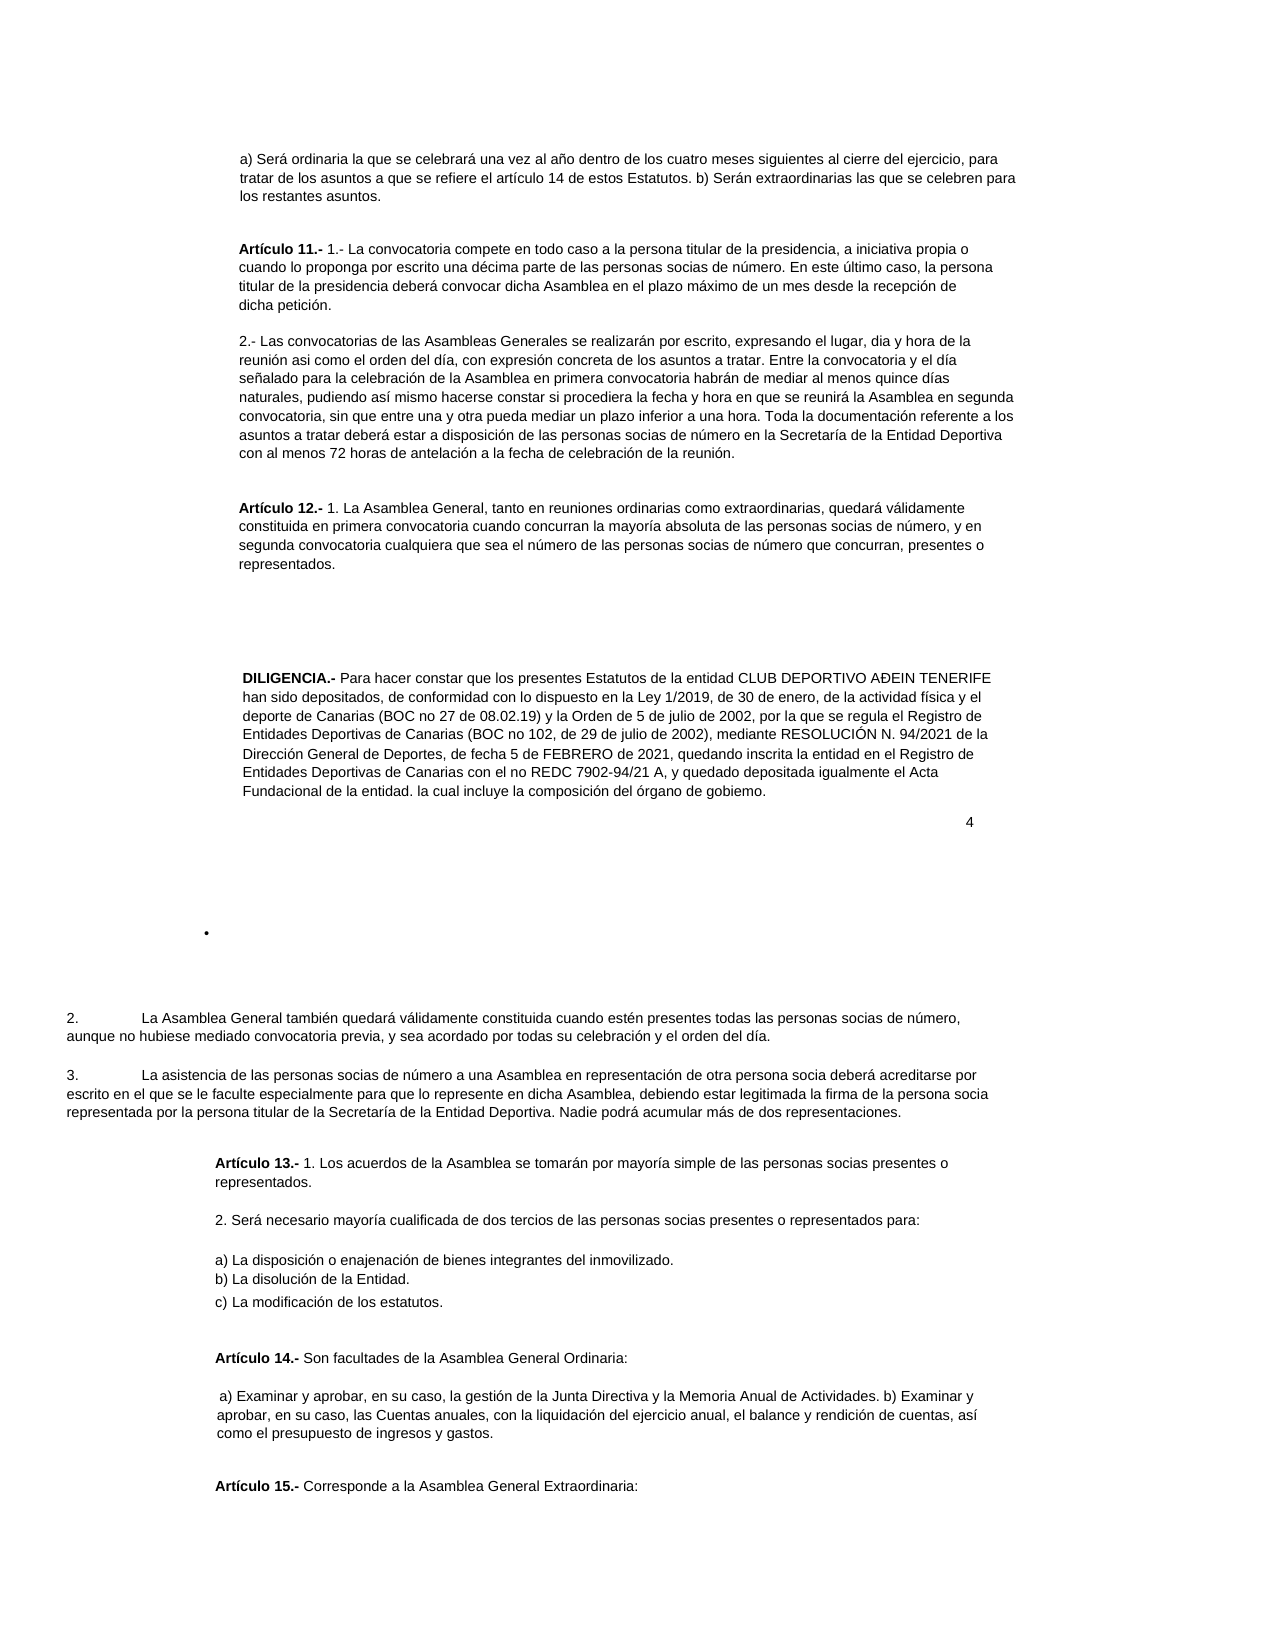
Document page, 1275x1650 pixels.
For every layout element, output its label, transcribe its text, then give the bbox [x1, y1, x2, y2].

list La Asamblea General también quedará válidamente constituida cuando estén presentes todas las personas socias de número, aunque no hubiese mediado convocatoria previa, y sea acordado por todas su celebración y el orden del día. [66, 1009, 995, 1045]
text a) Examinar y aprobar, en su caso, la gestión de la Junta Directiva y la Memoria Anual de Actividades. b) Examinar y aprobar, en su caso, las Cuentas anuales, con la liquidación del ejercicio anual, el balance y rendición de cuentas, así como el presupuesto de ingresos y gastos. [151, 1387, 995, 1442]
list La asistencia de las personas socias de número a una Asamblea en representación de otra persona socia deberá acreditarse por escrito en el que se le faculte especialmente para que lo represente en dicha Asamblea, debiendo estar legitimada la firma de la persona socia representada por la persona titular de la Secretaría de la Entidad Deportiva. Nadie podrá acumular más de dos representaciones. [66, 1067, 995, 1121]
text Artículo 13.- 1. Los acuerdos de la Asamblea se tomarán por mayoría simple de las personas socias presentes o representados. [215, 1155, 995, 1190]
text Dirección General de Deportes, de fecha 5 de FEBRERO de 2021, quedando inscrita la entidad en el Registro de Entidades Deportivas de Canarias con el no REDC 7902-94/21 A, y quedado depositada igualmente el Acta Fundacional de la entidad. la cual incluye la composición del órgano de gobiemo. [242, 745, 995, 799]
text 2.- Las convocatorias de las Asambleas Generales se realizarán por escrito, expresando el lugar, dia y hora de la reunión asi como el orden del día, con expresión concreta de los asuntos a tratar. Entre la convocatoria y el día señalado para la celebración de la Asamblea en primera convocatoria habrán de mediar al menos quince días naturales, pudiendo así mismo hacerse constar si procediera la fecha y hora en que se reunirá la Asamblea en segunda convocatoria, sin que entre una y otra pueda mediar un plazo inferior a una hora. Toda la documentación referente a los asuntos a tratar deberá estar a disposición de las personas socias de número en la Secretaría de la Entidad Deportiva con al menos 72 horas de antelación a la fecha de celebración de la reunión. [239, 333, 1018, 462]
text Artículo 12.- 1. La Asamblea General, tanto en reuniones ordinarias como extraordinarias, quedará válidamente constituida en primera convocatoria cuando concurran la mayoría absoluta de las personas socias de número, y en segunda convocatoria cualquiera que sea el número de las personas socias de número que concurran, presentes o representados. [238, 499, 995, 572]
list La disposición o enajenación de bienes integrantes del inmovilizado. [215, 1251, 995, 1268]
text 4 [66, 814, 982, 831]
list La disolución de la Entidad. [215, 1270, 995, 1287]
text Artículo 15.- Corresponde a la Asamblea General Extraordinaria: [215, 1478, 995, 1494]
text DILIGENCIA.- Para hacer constar que los presentes Estatutos de la entidad CLUB DEPORTIVO AÐEIN TENERIFE han sido depositados, de conformidad con lo dispuesto en la Ley 1/2019, de 30 de enero, de la actividad física y el deporte de Canarias (BOC no 27 de 08.02.19) y la Orden de 5 de julio de 2002, por la que se regula el Registro de Entidades Deportivas de Canarias (BOC no 102, de 29 de julio de 2002), mediante RESOLUCIÓN N. 94/2021 de la [242, 670, 995, 743]
list La modificación de los estatutos. [215, 1294, 995, 1311]
text • [204, 925, 217, 942]
text 2. Será necesario mayoría cualificada de dos tercios de las personas socias presentes o representados para: [215, 1212, 995, 1228]
text Artículo 14.- Son facultades de la Asamblea General Ordinaria: [215, 1350, 995, 1367]
text Artículo 11.- 1.- La convocatoria compete en todo caso a la persona titular de la presidencia, a iniciativa propia o cuando lo proponga por escrito una décima parte de las personas socias de número. En este último caso, la persona titular de la presidencia deberá convocar dicha Asamblea en el plazo máximo de un mes desde la recepción de dicha petición. [238, 240, 995, 313]
text a) Será ordinaria la que se celebrará una vez al año dentro de los cuatro meses siguientes al cierre del ejercicio, para tratar de los asuntos a que se refiere el artículo 14 de estos Estatutos. b) Serán extraordinarias las que se celebren para los restantes asuntos. [239, 151, 1037, 205]
